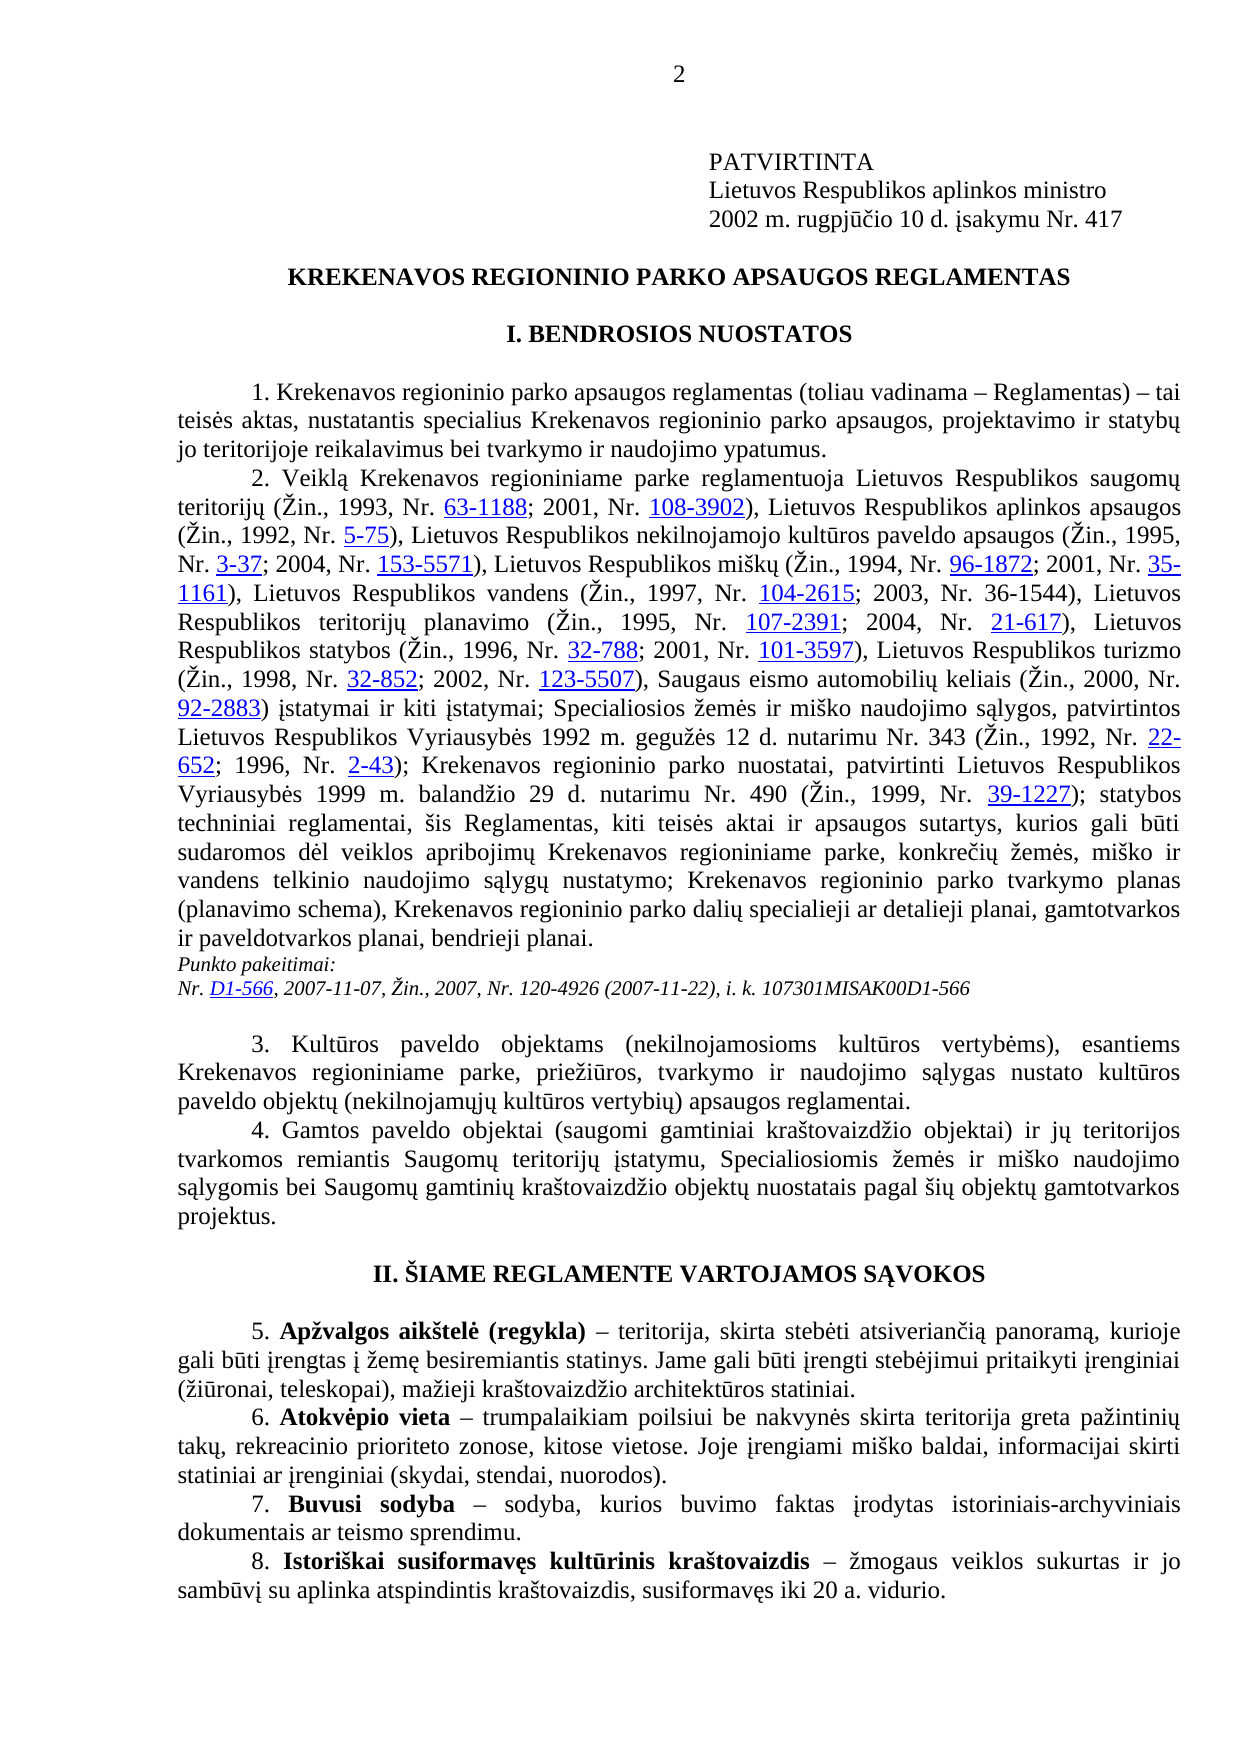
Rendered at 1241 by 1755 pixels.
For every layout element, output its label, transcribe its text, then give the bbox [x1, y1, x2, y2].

text 6. Atokvėpio vieta – trumpalaikiam poilsiui be nakvynės skirta teritorija greta pažintinių takų, rekreacinio prioriteto zonose, kitose vietose. Joje įrengiami miško baldai, informacijai skirti statiniai ar įrenginiai (skydai, stendai, nuorodos). [177, 1402, 1181, 1489]
text 4. Gamtos paveldo objektai (saugomi gamtiniai kraštovaizdžio objektai) ir jų teritorijos tvarkomos remiantis Saugomų teritorijų įstatymu, Specialiosiomis žemės ir miško naudojimo sąlygomis bei Saugomų gamtinių kraštovaizdžio objektų nuostatais pagal šių objektų gamtotvarkos projektus. [177, 1115, 1181, 1230]
text 3. Kultūros paveldo objektams (nekilnojamosioms kultūros vertybėms), esantiems Krekenavos regioniniame parke, priežiūros, tvarkymo ir naudojimo sąlygas nustato kultūros paveldo objektų (nekilnojamųjų kultūros vertybių) apsaugos reglamentai. [177, 1029, 1181, 1115]
text II. Šiame reglamente vartojamos sąvokos [177, 1259, 1181, 1287]
text Punkto pakeitimai: [177, 952, 1181, 976]
text 8. Istoriškai susiformavęs kultūrinis kraštovaizdis – žmogaus veiklos sukurtas ir jo sambūvį su aplinka atspindintis kraštovaizdis, susiformavęs iki 20 a. vidurio. [177, 1546, 1181, 1604]
text Lietuvos Respublikos aplinkos ministro [177, 176, 1181, 204]
text PATVIRTINTA [177, 147, 1181, 176]
text 5. Apžvalgos aikštelė (regykla) – teritorija, skirta stebėti atsiveriančią panoramą, kurioje gali būti įrengtas į žemę besiremiantis statinys. Jame gali būti įrengti stebėjimui pritaikyti įrenginiai (žiūronai, teleskopai), mažieji kraštovaizdžio architektūros statiniai. [177, 1316, 1181, 1402]
text KREKENAVOS REGIONINIO PARKO APSAUGOS REGLAMENTAS [177, 262, 1181, 291]
text 2. Veiklą Krekenavos regioniniame parke reglamentuoja Lietuvos Respublikos saugomų teritorijų (Žin., 1993, Nr. 63-1188; 2001, Nr. 108-3902), Lietuvos Respublikos aplinkos apsaugos (Žin., 1992, Nr. 5-75), Lietuvos Respublikos nekilnojamojo kultūros paveldo apsaugos (Žin., 1995, Nr. 3-37; 2004, Nr. 153-5571), Lietuvos Respublikos miškų (Žin., 1994, Nr. 96-1872; 2001, Nr. 35-1161), Lietuvos Respublikos vandens (Žin., 1997, Nr. 104-2615; 2003, Nr. 36-1544), Lietuvos Respublikos teritorijų planavimo (Žin., 1995, Nr. 107-2391; 2004, Nr. 21-617), Lietuvos Respublikos statybos (Žin., 1996, Nr. 32-788; 2001, Nr. 101-3597), Lietuvos Respublikos turizmo (Žin., 1998, Nr. 32-852; 2002, Nr. 123-5507), Saugaus eismo automobilių keliais (Žin., 2000, Nr. 92-2883) įstatymai ir kiti įstatymai; Specialiosios žemės ir miško naudojimo sąlygos, patvirtintos Lietuvos Respublikos Vyriausybės 1992 m. gegužės 12 d. nutarimu Nr. 343 (Žin., 1992, Nr. 22-652; 1996, Nr. 2-43); Krekenavos regioninio parko nuostatai, patvirtinti Lietuvos Respublikos Vyriausybės 1999 m. balandžio 29 d. nutarimu Nr. 490 (Žin., 1999, Nr. 39-1227); statybos techniniai reglamentai, šis Reglamentas, kiti teisės aktai ir apsaugos sutartys, kurios gali būti sudaromos dėl veiklos apribojimų Krekenavos regioniniame parke, konkrečių žemės, miško ir vandens telkinio naudojimo sąlygų nustatymo; Krekenavos regioninio parko tvarkymo planas (planavimo schema), Krekenavos regioninio parko dalių specialieji ar detalieji planai, gamtotvarkos ir paveldotvarkos planai, bendrieji planai. [177, 463, 1181, 952]
text 2002 m. rugpjūčio 10 d. įsakymu Nr. 417 [177, 204, 1181, 233]
text 1. Krekenavos regioninio parko apsaugos reglamentas (toliau vadinama – Reglamentas) – tai teisės aktas, nustatantis specialius Krekenavos regioninio parko apsaugos, projektavimo ir statybų jo teritorijoje reikalavimus bei tvarkymo ir naudojimo ypatumus. [177, 377, 1181, 463]
text Nr. D1-566, 2007-11-07, Žin., 2007, Nr. 120-4926 (2007-11-22), i. k. 107301MISAK00D1-566 [177, 976, 1181, 1000]
text 7. Buvusi sodyba – sodyba, kurios buvimo faktas įrodytas istoriniais-archyviniais dokumentais ar teismo sprendimu. [177, 1489, 1181, 1546]
text I. BENDROSIOS NUOSTATOS [177, 319, 1181, 348]
